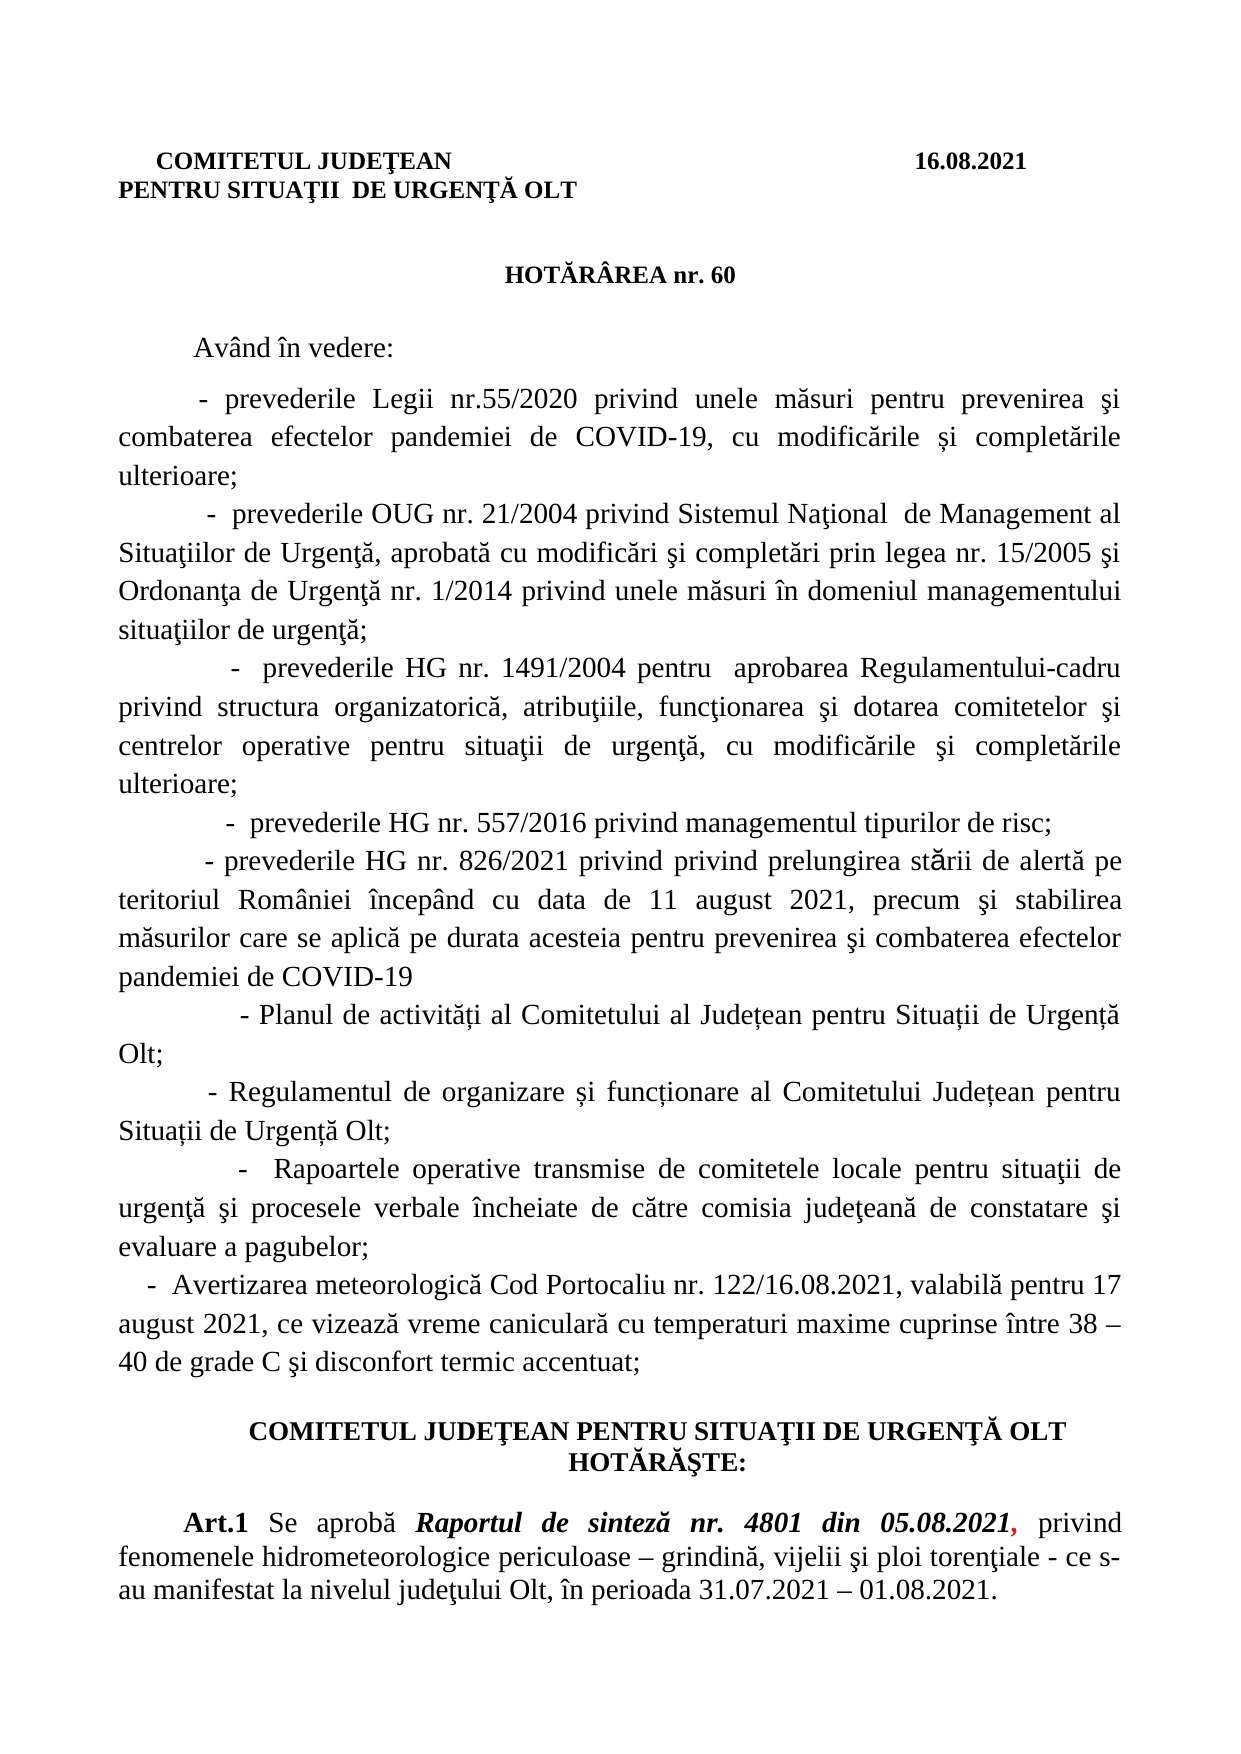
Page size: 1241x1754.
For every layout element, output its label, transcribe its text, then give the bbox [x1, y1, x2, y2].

text - prevederile HG nr. 557/2016 privind managementul tipurilor de risc; [109, 805, 1122, 838]
text Având în vedere: [118, 330, 1122, 363]
text HOTĂRÂREA nr. 60 [118, 260, 1122, 289]
text - prevederile HG nr. 826/2021 privind privind prelungirea stării de alertă pe teritoriul României începând cu data de 11 august 2021, precum şi stabilirea măsurilor care se aplică pe durata acesteia pentru prevenirea şi combaterea efectelor pandemiei de COVID-19 [118, 843, 1122, 992]
text COMITETUL JUDEŢEAN PENTRU SITUAŢII DE URGENŢĂ OLT [118, 1415, 1122, 1446]
text HOTĂRĂŞTE: [118, 1446, 1122, 1477]
text - Avertizarea meteorologică Cod Portocaliu nr. 122/16.08.2021, valabilă pentru 17 august 2021, ce vizează vreme caniculară cu temperaturi maxime cuprinse între 38 – 40 de grade C şi disconfort termic accentuat; [118, 1267, 1122, 1378]
text - prevederile OUG nr. 21/2004 privind Sistemul Naţional de Management al Situaţiilor de Urgenţă, aprobată cu modificări şi completări prin legea nr. 15/2005 şi Ordonanţa de Urgenţă nr. 1/2014 privind unele măsuri în domeniul managementului situaţiilor de urgenţă; [118, 496, 1122, 646]
text Art.1 Se aprobă Raportul de sinteză nr. 4801 din 05.08.2021, privind fenomenele hidrometeorologice periculoase – grindină, vijelii şi ploi torenţiale - ce s-au manifestat la nivelul judeţului Olt, în perioada 31.07.2021 – 01.08.2021. [118, 1505, 1122, 1606]
text - prevederile Legii nr.55/2020 privind unele măsuri pentru prevenirea şi combaterea efectelor pandemiei de COVID-19, cu modificările și completările ulterioare; [118, 381, 1122, 491]
text COMITETUL JUDEŢEAN 16.08.2021 [118, 146, 1122, 175]
text - Planul de activități al Comitetului al Județean pentru Situații de Urgență Olt; [118, 997, 1122, 1069]
text - prevederile HG nr. 1491/2004 pentru aprobarea Regulamentului-cadru privind structura organizatorică, atribuţiile, funcţionarea şi dotarea comitetelor şi centrelor operative pentru situaţii de urgenţă, cu modificările şi completările ulterioare; [118, 651, 1122, 800]
text - Regulamentul de organizare și funcționare al Comitetului Județean pentru Situații de Urgență Olt; [118, 1074, 1122, 1147]
text PENTRU SITUAŢII DE URGENŢĂ OLT [118, 175, 1122, 204]
text - Rapoartele operative transmise de comitetele locale pentru situaţii de urgenţă şi procesele verbale încheiate de către comisia judeţeană de constatare şi evaluare a pagubelor; [118, 1152, 1122, 1262]
